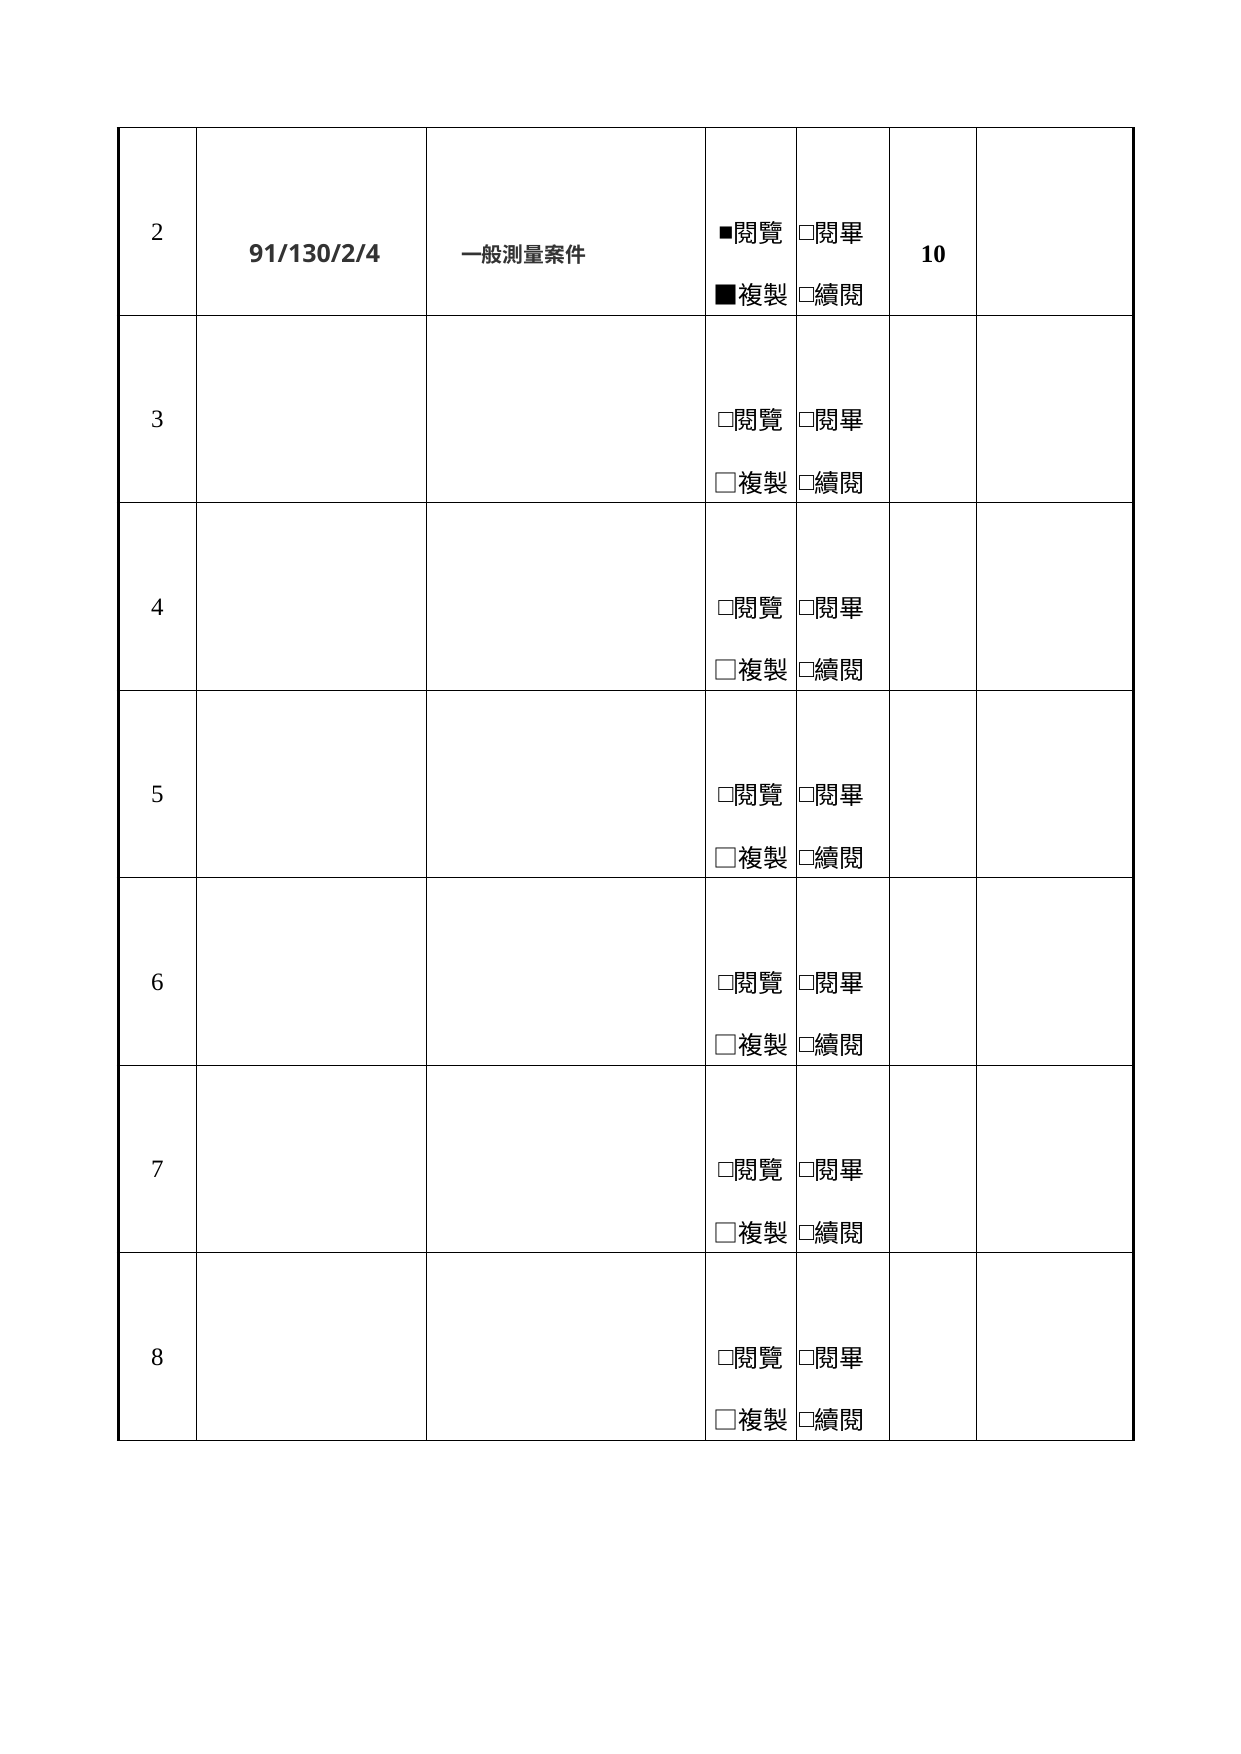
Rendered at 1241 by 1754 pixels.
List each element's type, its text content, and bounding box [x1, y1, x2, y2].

table_cell [427, 316, 705, 502]
table_cell [977, 878, 1132, 1064]
table_cell 5 [120, 691, 196, 877]
table_cell □閱覽□複製 [706, 691, 796, 877]
table_cell [427, 1253, 705, 1439]
table_cell 7 [120, 1066, 196, 1252]
table_cell □閱覽□複製 [706, 503, 796, 689]
table_cell [427, 503, 705, 689]
table_cell [890, 503, 976, 689]
table_cell [427, 1066, 705, 1252]
table_cell [890, 878, 976, 1064]
table_cell [977, 691, 1132, 877]
table_cell 2 [120, 128, 196, 314]
table_cell □閱覽□複製 [706, 1253, 796, 1439]
table_cell [977, 128, 1132, 314]
table_cell □閱畢 □續閱 [797, 316, 889, 502]
table_cell [890, 1253, 976, 1439]
table_cell □閱畢 □續閱 [797, 878, 889, 1064]
table_cell □閱畢 □續閱 [797, 128, 889, 314]
table_cell 6 [120, 878, 196, 1064]
table_cell [197, 1066, 426, 1252]
table_cell □閱畢 □續閱 [797, 691, 889, 877]
table_cell [427, 691, 705, 877]
table_cell □閱畢 □續閱 [797, 1253, 889, 1439]
table_cell □閱畢 □續閱 [797, 503, 889, 689]
table_cell [890, 316, 976, 502]
table_cell [977, 316, 1132, 502]
table_cell [977, 503, 1132, 689]
table_cell 10 [890, 128, 976, 314]
table_cell [197, 1253, 426, 1439]
table_cell [890, 1066, 976, 1252]
table_cell [890, 691, 976, 877]
table_cell [977, 1066, 1132, 1252]
table_cell 91/130/2/4 [197, 128, 426, 314]
table_cell □閱畢 □續閱 [797, 1066, 889, 1252]
table_cell □閱覽□複製 [706, 316, 796, 502]
table_cell [197, 878, 426, 1064]
table_cell [427, 878, 705, 1064]
table_cell □閱覽□複製 [706, 1066, 796, 1252]
table_cell [197, 691, 426, 877]
table_cell 一般測量案件 [427, 128, 705, 314]
table_cell 3 [120, 316, 196, 502]
table_cell □閱覽□複製 [706, 878, 796, 1064]
table_cell 8 [120, 1253, 196, 1439]
table_cell 4 [120, 503, 196, 689]
table_cell [197, 503, 426, 689]
table_cell [977, 1253, 1132, 1439]
table_cell ■閱覽■複製 [706, 128, 796, 314]
table_cell [197, 316, 426, 502]
